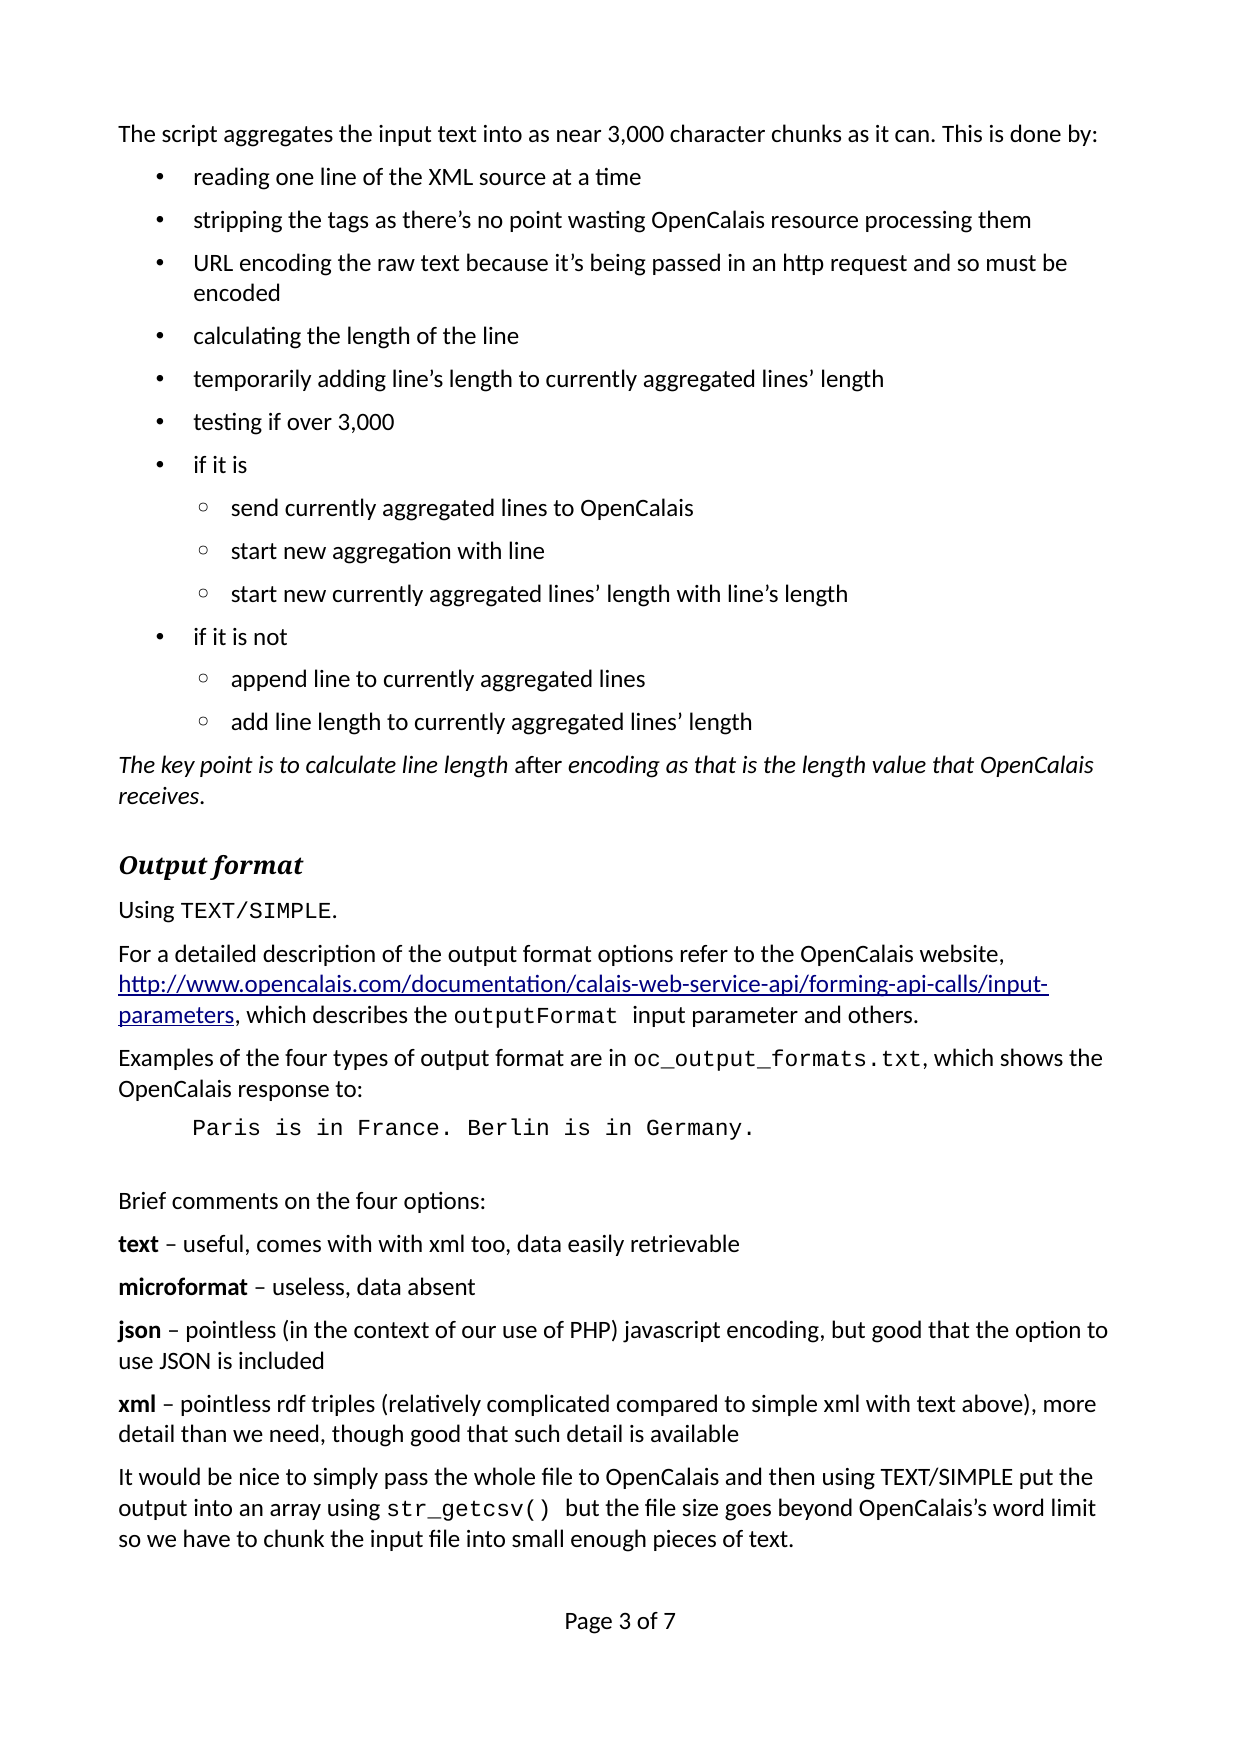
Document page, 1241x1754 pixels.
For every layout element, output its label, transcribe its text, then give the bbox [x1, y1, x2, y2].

text Using TEXT/SIMPLE. [118, 894, 1122, 925]
text Paris is in France. Berlin is in Germany. [192, 1117, 1122, 1143]
list URL encoding the raw text because it’s being passed in an http request and so must be encoded [156, 247, 1122, 308]
list calculating the length of the line [156, 320, 1122, 351]
text microformat – useless, data absent [118, 1271, 1122, 1302]
text Brief comments on the four options: [118, 1186, 1122, 1216]
list start new aggregation with line [193, 535, 1122, 565]
text text – useful, comes with with xml too, data easily retrievable [118, 1228, 1122, 1259]
text json – pointless (in the context of our use of PHP) javascript encoding, but good that the option to use JSON is included [118, 1314, 1122, 1375]
list temporarily adding line’s length to currently aggregated lines’ length [156, 363, 1122, 394]
list stripping the tags as there’s no point wasting OpenCalais resource processing them [156, 204, 1122, 234]
list testing if over 3,000 [156, 406, 1122, 437]
list start new currently aggregated lines’ length with line’s length [193, 578, 1122, 608]
text For a detailed description of the output format options refer to the OpenCalais website, http://www.opencalais.com/documentation/calais-web-service-api/forming-api-calls/input-parameters, which describes the outputFormat input parameter and others. [118, 938, 1122, 1030]
list if it is not [156, 621, 1122, 651]
list add line length to currently aggregated lines’ length [193, 707, 1122, 737]
text The key point is to calculate line length after encoding as that is the length value that OpenCalais receives. [118, 749, 1122, 811]
list if it is [156, 449, 1122, 479]
text Examples of the four types of output format are in oc_output_formats.txt, which shows the OpenCalais response to: [118, 1042, 1122, 1104]
list send currently aggregated lines to OpenCalais [193, 492, 1122, 522]
text The script aggregates the input text into as near 3,000 character chunks as it can. This is done by: [118, 118, 1122, 149]
text xml – pointless rdf triples (relatively complicated compared to simple xml with text above), more detail than we need, though good that such detail is available [118, 1388, 1122, 1449]
text It would be nice to simply pass the whole file to OpenCalais and then using TEXT/SIMPLE put the output into an array using str_getcsv() but the file size goes beyond OpenCalais’s word limit so we have to chunk the input file into small enough pieces of text. [118, 1461, 1122, 1553]
subtitle Output format [118, 848, 1122, 882]
list append line to currently aggregated lines [193, 664, 1122, 694]
list reading one line of the XML source at a time [156, 161, 1122, 192]
